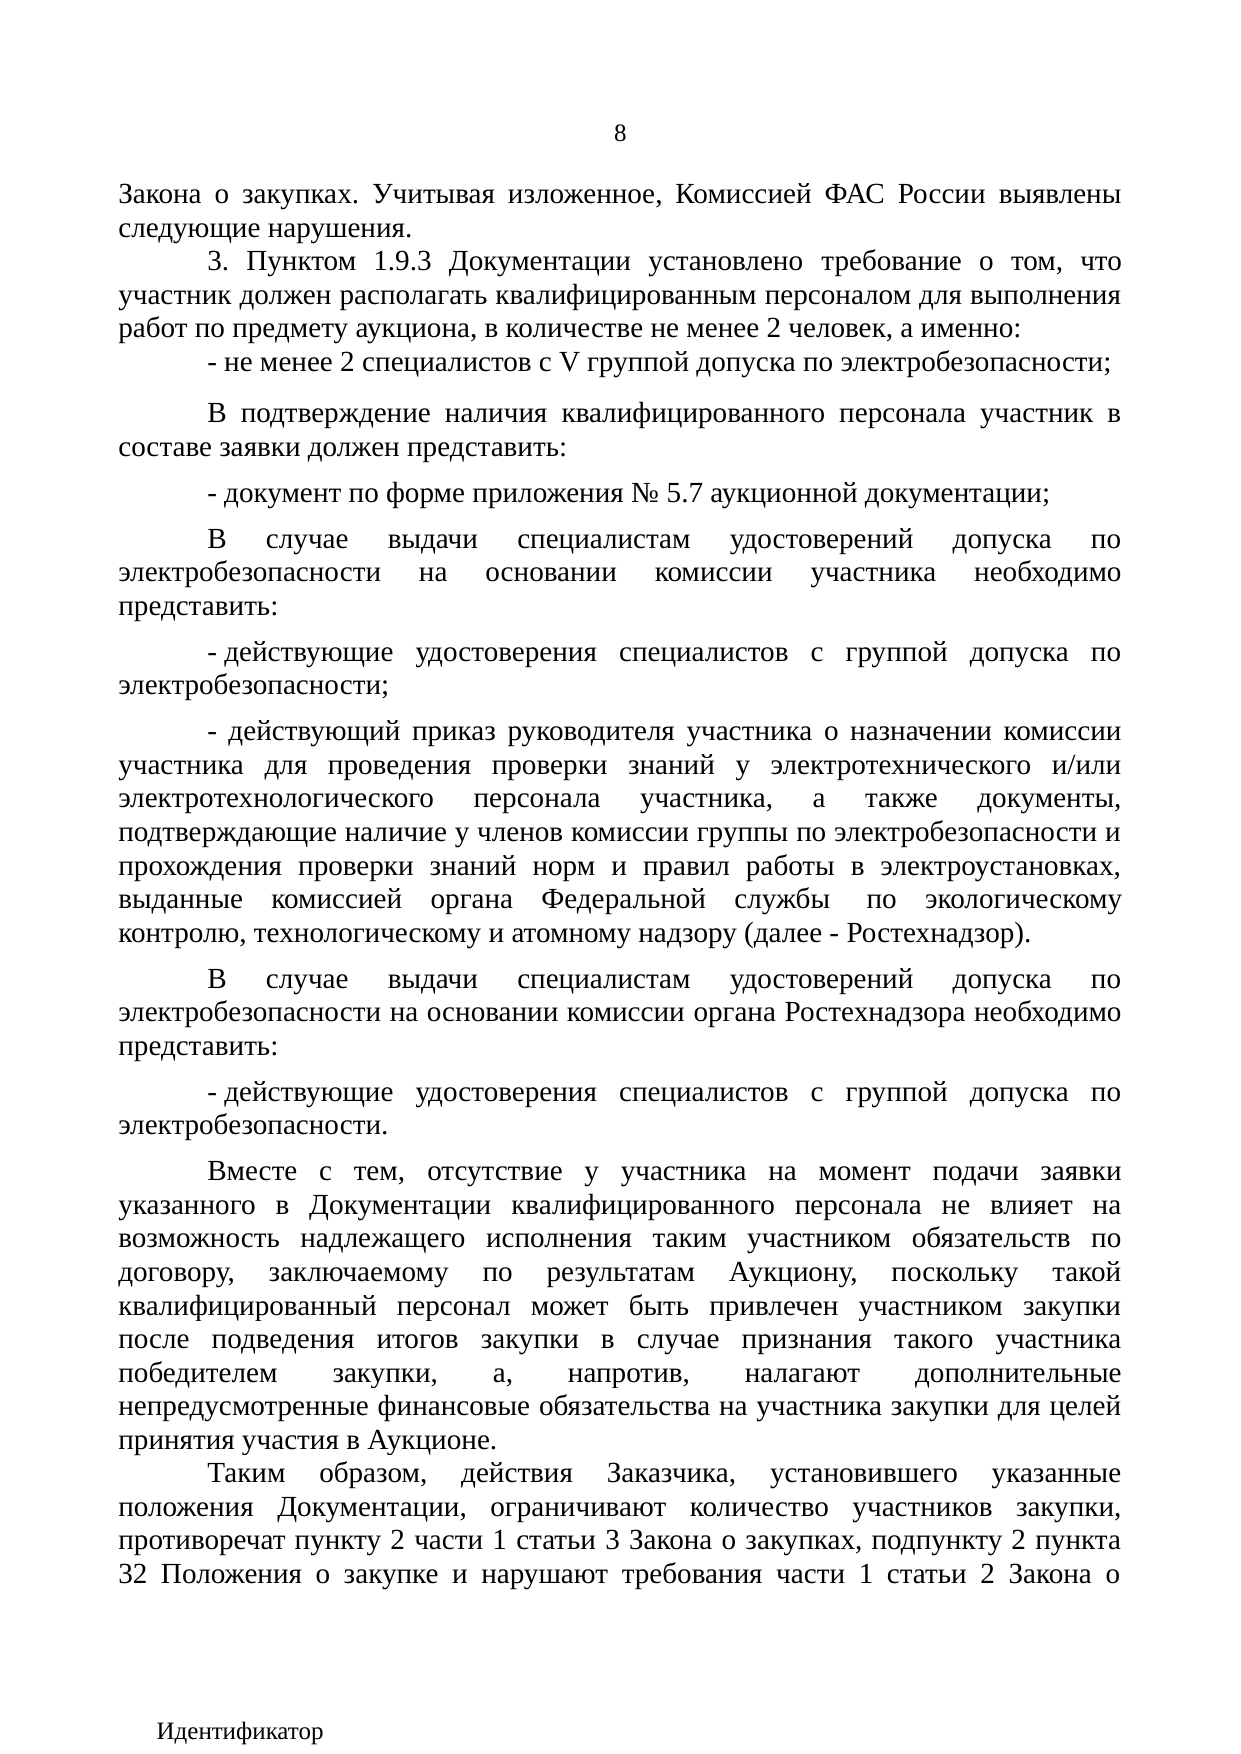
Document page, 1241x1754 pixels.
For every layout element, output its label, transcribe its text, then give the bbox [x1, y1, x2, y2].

text Закона о закупках. Учитывая изложенное, Комиссией ФАС России выявлены следующие нарушения. [118, 176, 1122, 243]
text - действующий приказ руководителя участника о назначении комиссии участника для проведения проверки знаний у электротехнического и/или электротехнологического персонала участника, а также документы, подтверждающие наличие у членов комиссии группы по электробезопасности и прохождения проверки знаний норм и правил работы в электроустановках, выданные комиссией органа Федеральной службы по экологическому контролю, технологическому и атомному надзору (далее - Ростехнадзор). [118, 713, 1122, 948]
text 3. Пунктом 1.9.3 Документации установлено требование о том, что участник должен располагать квалифицированным персоналом для выполнения работ по предмету аукциона, в количестве не менее 2 человек, а именно: [118, 243, 1122, 344]
text - действующие удостоверения специалистов с группой допуска по электробезопасности; [118, 634, 1122, 701]
text В случае выдачи специалистам удостоверений допуска по электробезопасности на основании комиссии органа Ростехнадзора необходимо представить: [118, 961, 1122, 1061]
text - действующие удостоверения специалистов с группой допуска по электробезопасности. [118, 1074, 1122, 1141]
text В подтверждение наличия квалифицированного персонала участник в составе заявки должен представить: [118, 395, 1122, 462]
text - не менее 2 специалистов с V группой допуска по электробезопасности; [118, 344, 1122, 378]
text Таким образом, действия Заказчика, установившего указанные положения Документации, ограничивают количество участников закупки, противоречат пункту 2 части 1 статьи 3 Закона о закупках, подпункту 2 пункта 32 Положения о закупке и нарушают требования части 1 статьи 2 Закона о [118, 1455, 1122, 1589]
text В случае выдачи специалистам удостоверений допуска по электробезопасности на основании комиссии участника необходимо представить: [118, 521, 1122, 621]
text Вместе с тем, отсутствие у участника на момент подачи заявки указанного в Документации квалифицированного персонала не влияет на возможность надлежащего исполнения таким участником обязательств по договору, заключаемому по результатам Аукциону, поскольку такой квалифицированный персонал может быть привлечен участником закупки после подведения итогов закупки в случае признания такого участника победителем закупки, а, напротив, налагают дополнительные непредусмотренные финансовые обязательства на участника закупки для целей принятия участия в Аукционе. [118, 1153, 1122, 1455]
text - документ по форме приложения № 5.7 аукционной документации; [118, 475, 1122, 508]
